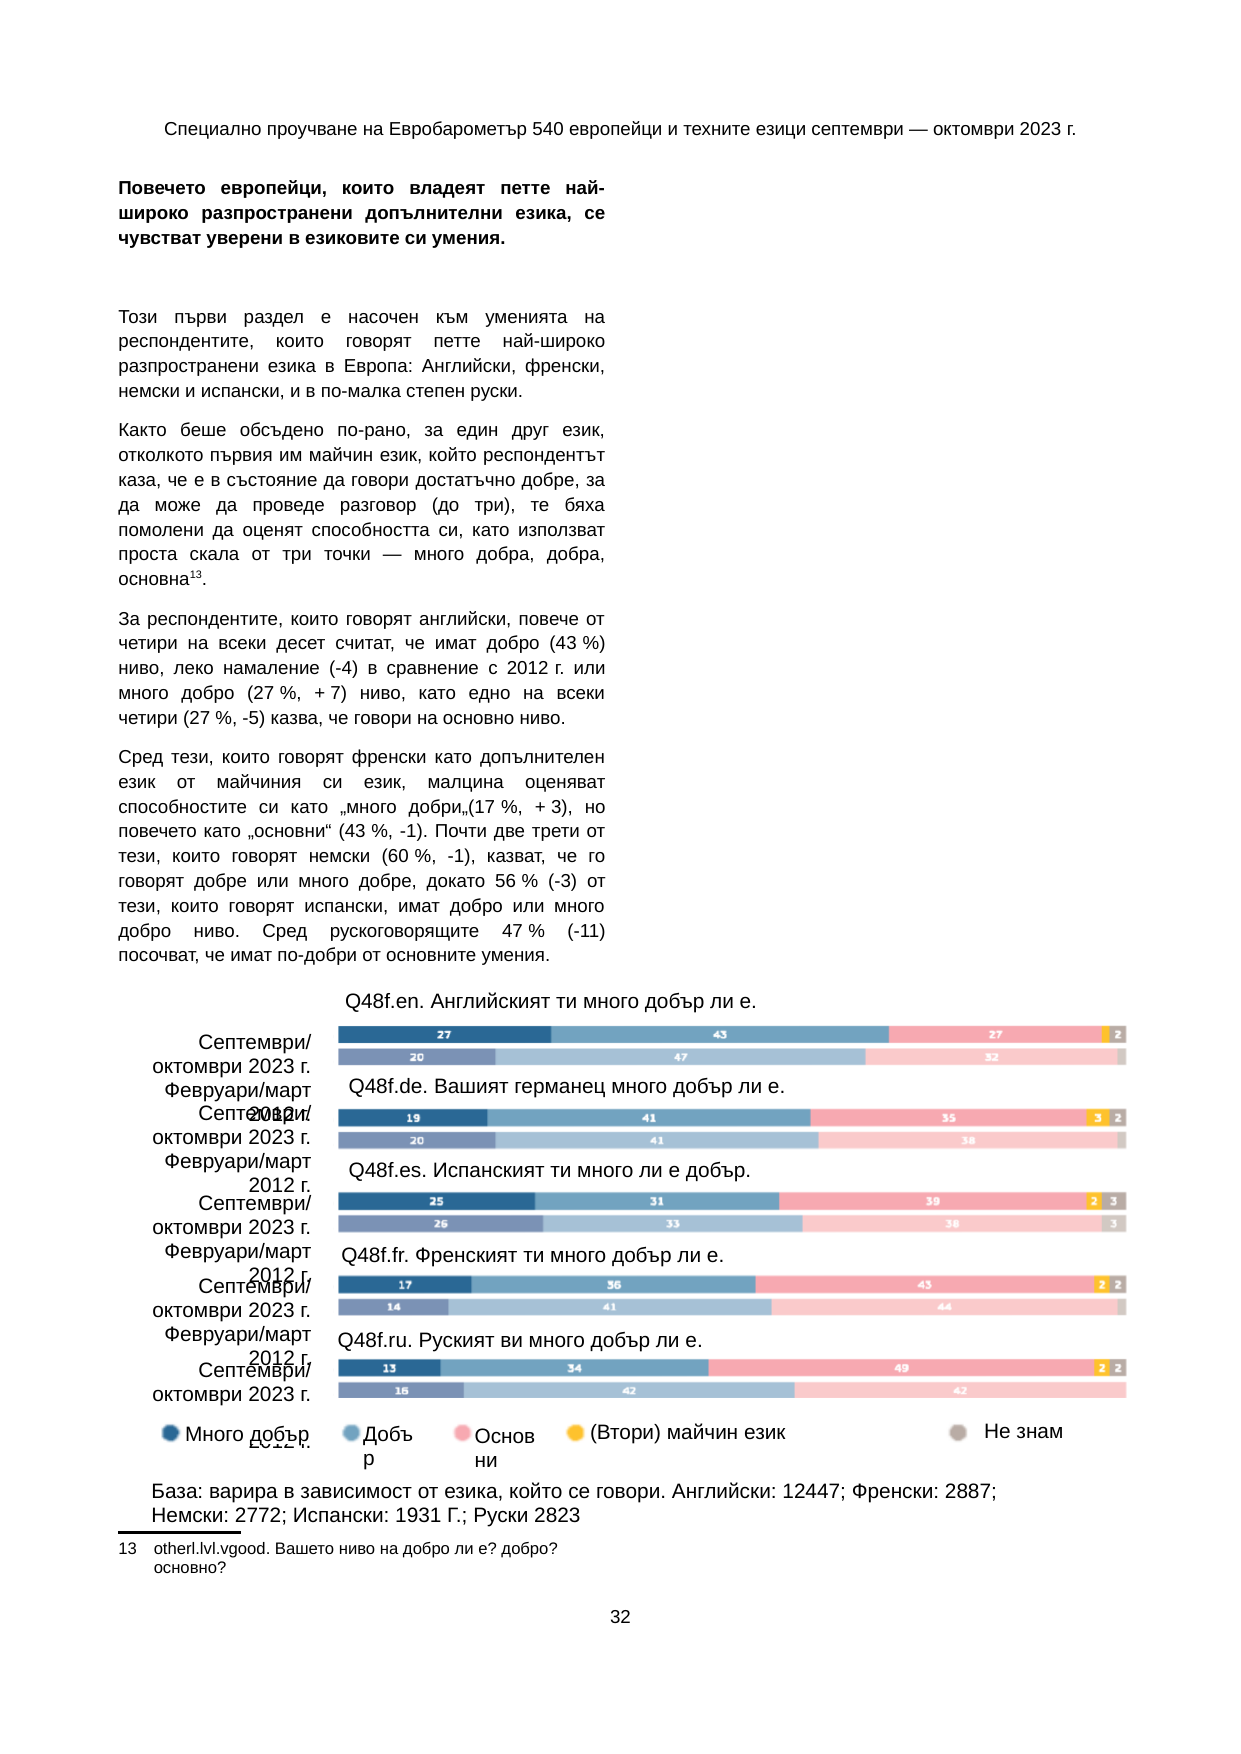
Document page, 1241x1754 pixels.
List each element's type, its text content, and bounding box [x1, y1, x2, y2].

picture [333, 1019, 1129, 1398]
picture [367, 1428, 373, 1439]
picture [157, 1409, 969, 1444]
picture [252, 1431, 257, 1440]
text Както беше обсъдено по-рано, за един друг език, отколкото първия им майчин език, който респондентът каза, че е в състояние да говори достатъчно добре, за да може да проведе разговор (до три), те бяха помолени да оценят способността си, като използват проста скала от три точки — много добра, добра, основна. [118, 419, 605, 589]
text otherl.lvl.vgood. Вашето ниво на добро ли е? добро? основно? [118, 1538, 605, 1577]
text Сред тези, които говорят френски като допълнителен език от майчиния си език, малцина оценяват способностите си като „много добри„(17 %, + 3), но повечето като „основни“ (43 %, -1). Почти две трети от тези, които говорят немски (60 %, -1), казват, че го говорят добре или много добре, докато 56 % (-3) от тези, които говорят испански, имат добро или много добро ниво. Сред рускоговорящите 47 % (-11) посочват, че имат по-добри от основните умения. [118, 746, 605, 966]
text За респондентите, които говорят английски, повече от четири на всеки десет считат, че имат добро (43 %) ниво, леко намаление (-4) в сравнение с 2012 г. или много добро (27 %, + 7) ниво, като едно на всеки четири (27 %, -5) казва, че говори на основно ниво. [118, 607, 605, 728]
text Този първи раздел е насочен към уменията на респондентите, които говорят петте най-широко разпространени езика в Европа: Английски, френски, немски и испански, и в по-малка степен руски. [118, 305, 605, 401]
text Повечето европейци, които владеят петте най-широко разпространени допълнителни езика, се чувстват уверени в езиковите си умения. [118, 177, 605, 248]
picture [300, 1431, 306, 1440]
